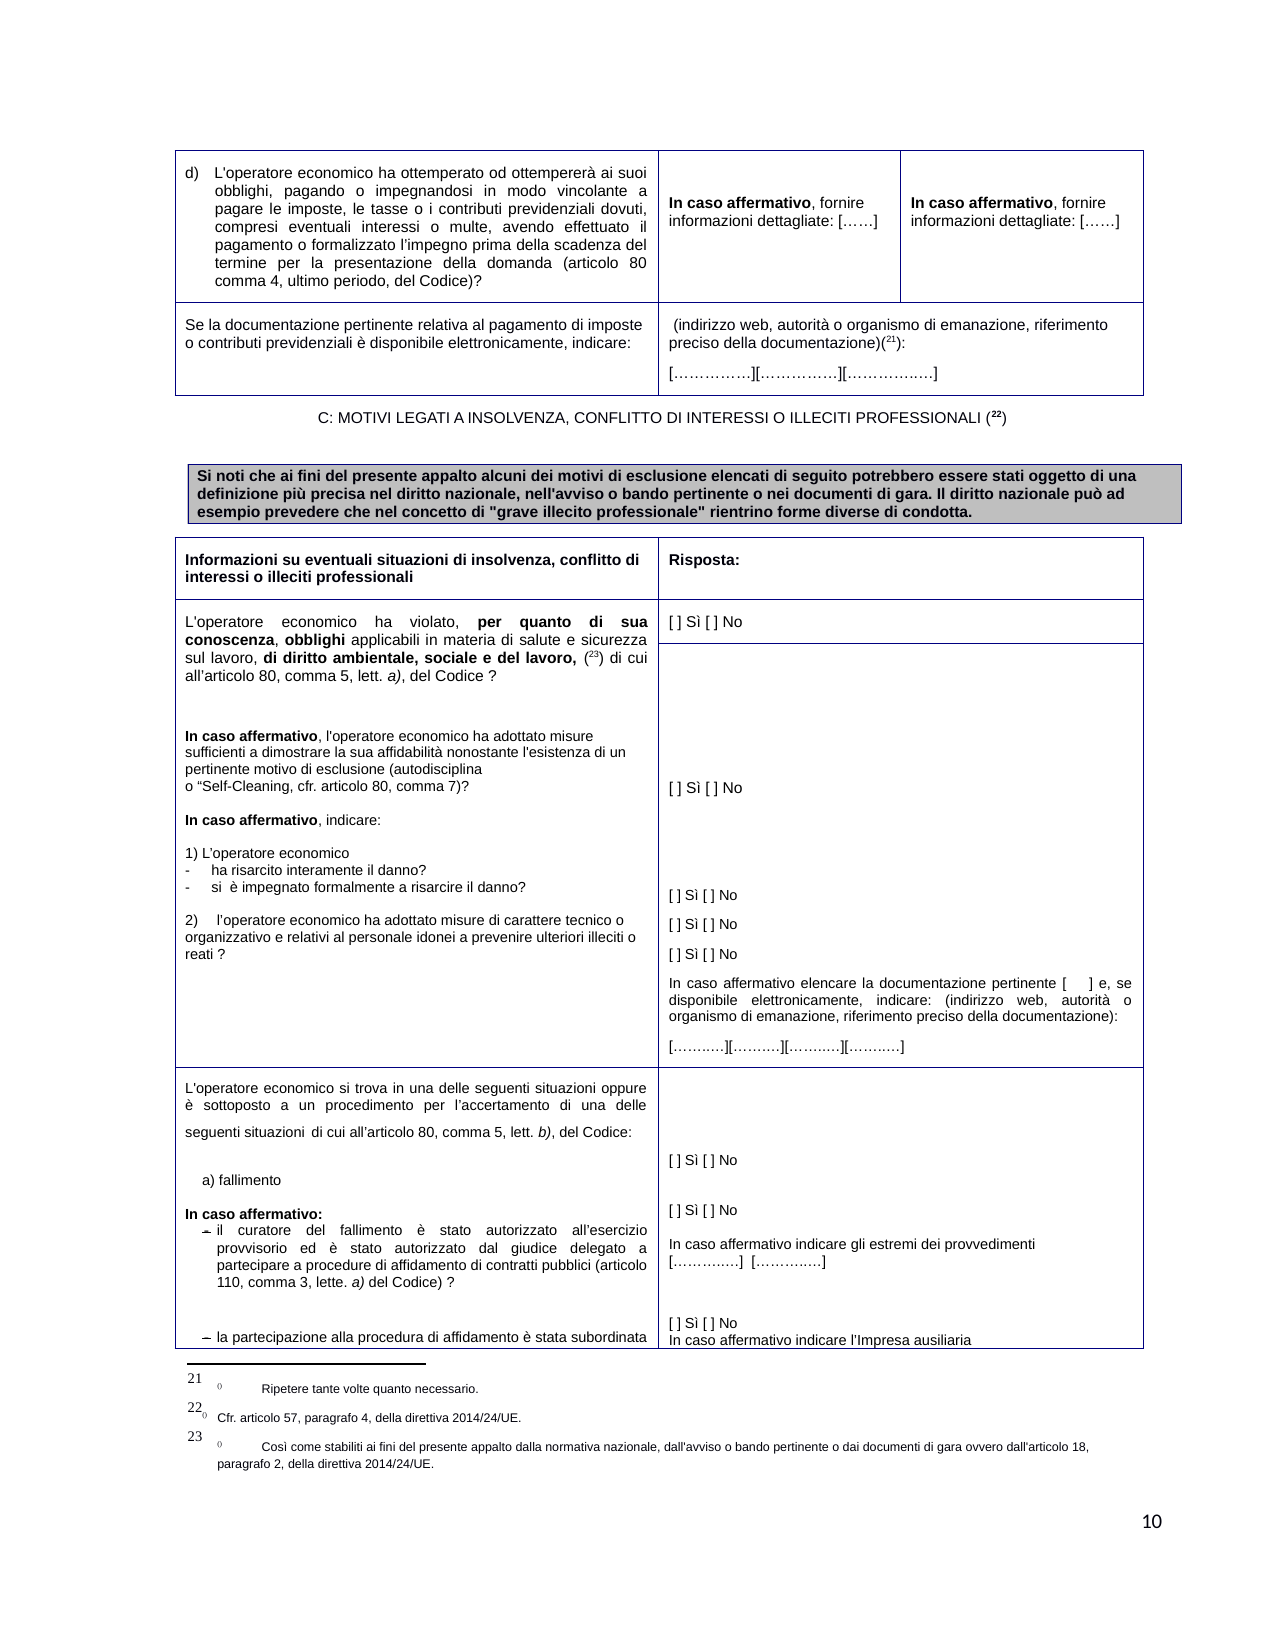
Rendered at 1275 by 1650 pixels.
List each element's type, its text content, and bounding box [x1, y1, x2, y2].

table_cell (indirizzo web, autorità o organismo di emanazione, riferimento preciso della documentazione)(): [……………][……………][…………..…] [659, 303, 1143, 395]
title C: motivi legati a insolvenza, conflitto di interessi o illeciti professionali () [187, 408, 1137, 426]
text Si noti che ai fini del presente appalto alcuni dei motivi di esclusione elencati di seguito potrebbero essere stati oggetto di una definizione più precisa nel diritto nazionale, nell'avviso o bando pertinente o nei documenti di gara. Il diritto nazionale può ad esempio prevedere che nel concetto di "grave illecito professionale" rientrino forme diverse di condotta. [189, 465, 1181, 523]
table_cell d) L'operatore economico ha ottemperato od ottempererà ai suoi obblighi, pagando o impegnandosi in modo vincolante a pagare le imposte, le tasse o i contributi previdenziali dovuti, compresi eventuali interessi o multe, avendo effettuato il pagamento o formalizzato l’impegno prima della scadenza del termine per la presentazione della domanda (articolo 80 comma 4, ultimo periodo, del Codice)? [176, 151, 658, 302]
table_cell [ ] Sì [ ] No [ ] Sì [ ] No [ ] Sì [ ] No [ ] Sì [ ] No In caso affermativo elencare la documentazione pertinente [ ] e, se disponibile elettronicamente, indicare: (indirizzo web, autorità o organismo di emanazione, riferimento preciso della documentazione): [……..…][…….…][……..…][……..…] [659, 644, 1143, 1067]
table_cell L'operatore economico si trova in una delle seguenti situazioni oppure è sottoposto a un procedimento per l’accertamento di una delle seguenti situazioni di cui all’articolo 80, comma 5, lett. b), del Codice: a) fallimento In caso affermativo: il curatore del fallimento è stato autorizzato all’esercizio provvisorio ed è stato autorizzato dal giudice delegato a partecipare a procedure di affidamento di contratti pubblici (articolo 110, comma 3, lette. a) del Codice) ? la partecipazione alla procedura di affidamento è stata subordinata [176, 1068, 658, 1348]
table_cell In caso affermativo, fornire informazioni dettagliate: [……] [659, 151, 900, 302]
table_cell [ ] Sì [ ] No [ ] Sì [ ] No In caso affermativo indicare gli estremi dei provvedimenti [………..…] [………..…] [ ] Sì [ ] No In caso affermativo indicare l’Impresa ausiliaria [659, 1068, 1143, 1348]
text () Cfr. articolo 57, paragrafo 4, della direttiva 2014/24/UE. [187, 1399, 1137, 1428]
table_cell L'operatore economico ha violato, per quanto di sua conoscenza, obblighi applicabili in materia di salute e sicurezza sul lavoro, di diritto ambientale, sociale e del lavoro, () di cui all’articolo 80, comma 5, lett. a), del Codice ? In caso affermativo, l'operatore economico ha adottato misure sufficienti a dimostrare la sua affidabilità nonostante l'esistenza di un pertinente motivo di esclusione (autodisciplina o “Self-Cleaning, cfr. articolo 80, comma 7)? In caso affermativo, indicare: 1) L’operatore economico - ha risarcito interamente il danno? - si è impegnato formalmente a risarcire il danno? 2) l’operatore economico ha adottato misure di carattere tecnico o organizzativo e relativi al personale idonei a prevenire ulteriori illeciti o reati ? [176, 600, 658, 1067]
table_header Informazioni su eventuali situazioni di insolvenza, conflitto di interessi o illeciti professionali [176, 538, 658, 599]
table_cell Se la documentazione pertinente relativa al pagamento di imposte o contributi previdenziali è disponibile elettronicamente, indicare: [176, 303, 658, 395]
table_cell [ ] Sì [ ] No [659, 600, 1143, 643]
table_header Risposta: [659, 538, 1143, 599]
table_cell In caso affermativo, fornire informazioni dettagliate: [……] [901, 151, 1143, 302]
